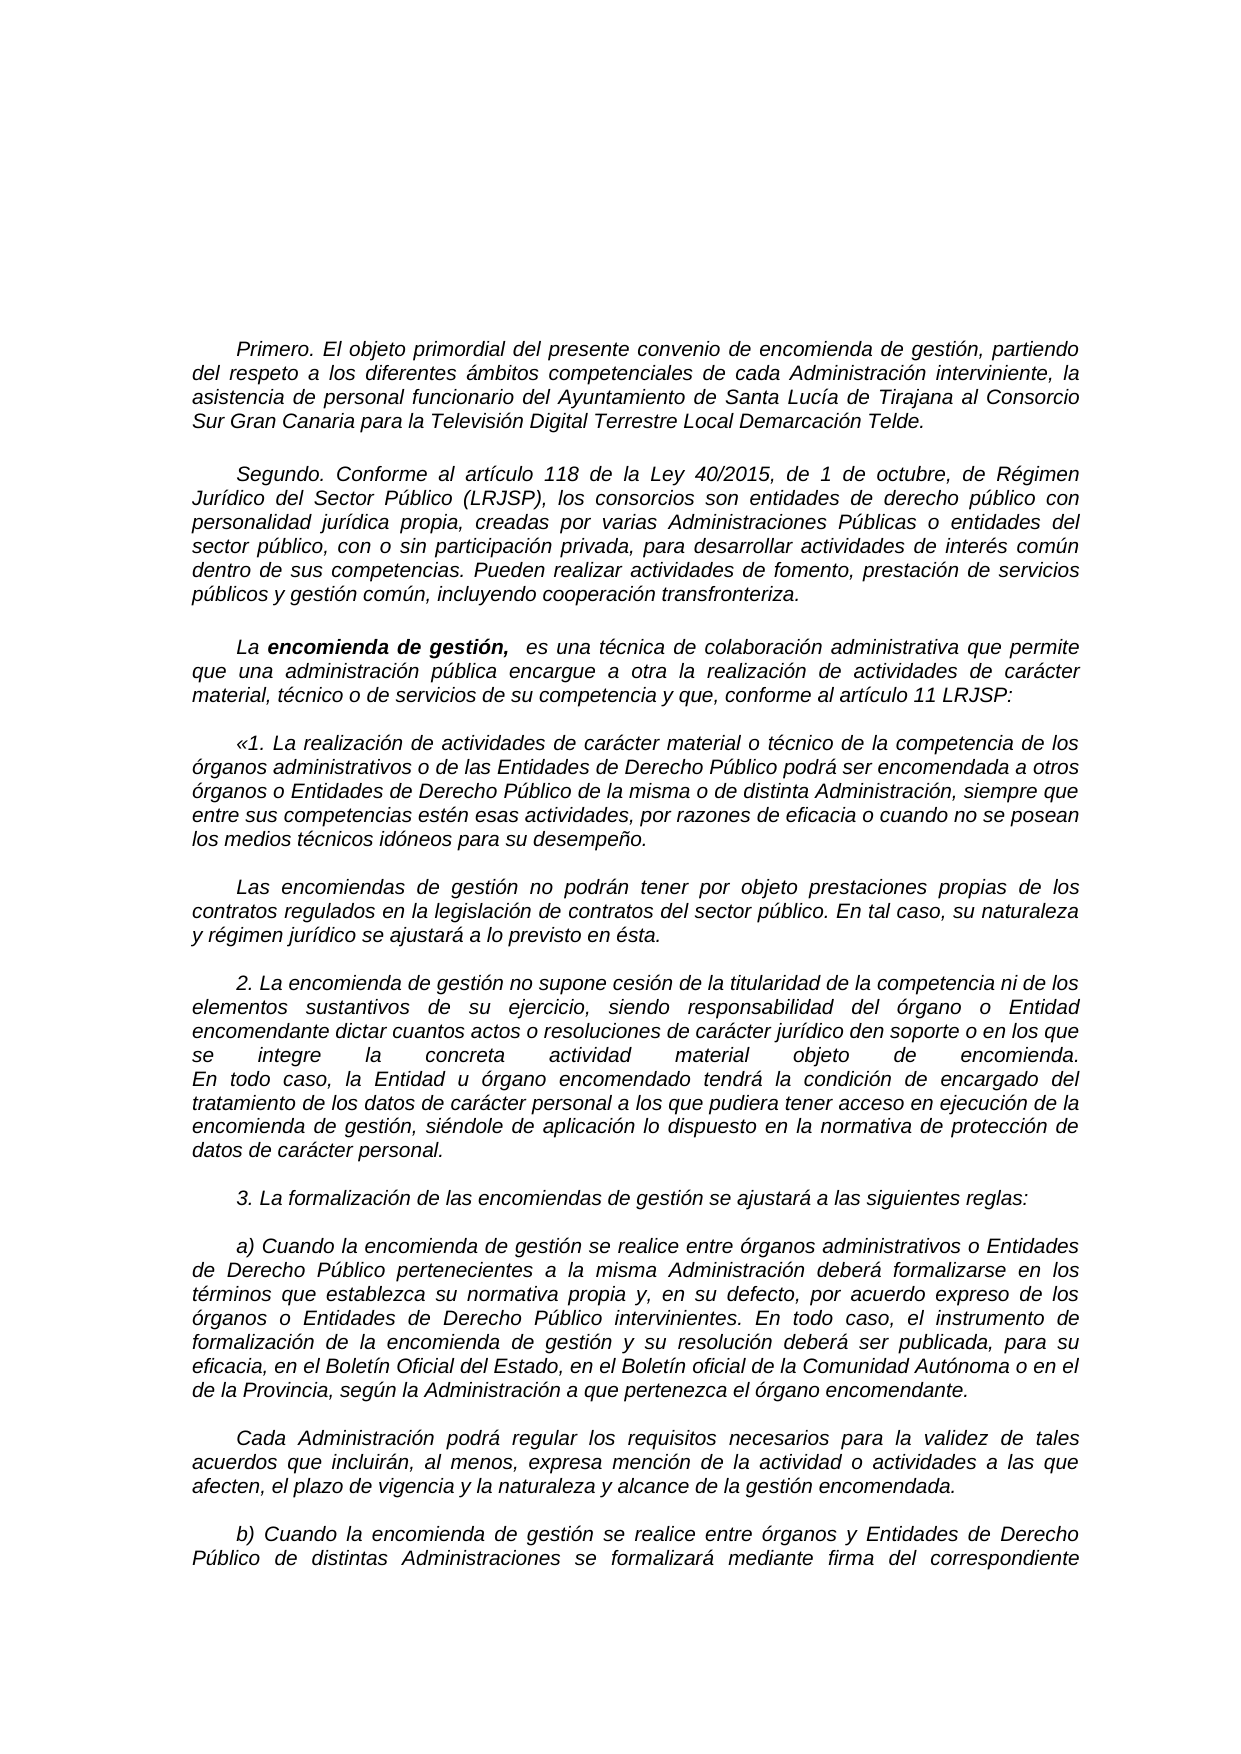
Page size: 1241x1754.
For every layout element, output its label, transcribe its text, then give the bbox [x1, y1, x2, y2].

text «1. La realización de actividades de carácter material o técnico de la competencia de los órganos administrativos o de las Entidades de Derecho Público podrá ser encomendada a otros órganos o Entidades de Derecho Público de la misma o de distinta Administración, siempre que entre sus competencias estén esas actividades, por razones de eficacia o cuando no se posean los medios técnicos idóneos para su desempeño. [192, 731, 1081, 851]
text Las encomiendas de gestión no podrán tener por objeto prestaciones propias de los contratos regulados en la legislación de contratos del sector público. En tal caso, su naturaleza y régimen jurídico se ajustará a lo previsto en ésta. [192, 875, 1081, 947]
text 2. La encomienda de gestión no supone cesión de la titularidad de la competencia ni de los elementos sustantivos de su ejercicio, siendo responsabilidad del órgano o Entidad encomendante dictar cuantos actos o resoluciones de carácter jurídico den soporte o en los que se integre la concreta actividad material objeto de encomienda. En todo caso, la Entidad u órgano encomendado tendrá la condición de encargado del tratamiento de los datos de carácter personal a los que pudiera tener acceso en ejecución de la encomienda de gestión, siéndole de aplicación lo dispuesto en la normativa de protección de datos de carácter personal. [192, 971, 1081, 1162]
text Segundo. Conforme al artículo 118 de la Ley 40/2015, de 1 de octubre, de Régimen Jurídico del Sector Público (LRJSP), los consorcios son entidades de derecho público con personalidad jurídica propia, creadas por varias Administraciones Públicas o entidades del sector público, con o sin participación privada, para desarrollar actividades de interés común dentro de sus competencias. Pueden realizar actividades de fomento, prestación de servicios públicos y gestión común, incluyendo cooperación transfronteriza. [192, 462, 1081, 606]
text a) Cuando la encomienda de gestión se realice entre órganos administrativos o Entidades de Derecho Público pertenecientes a la misma Administración deberá formalizarse en los términos que establezca su normativa propia y, en su defecto, por acuerdo expreso de los órganos o Entidades de Derecho Público intervinientes. En todo caso, el instrumento de formalización de la encomienda de gestión y su resolución deberá ser publicada, para su eficacia, en el Boletín Oficial del Estado, en el Boletín oficial de la Comunidad Autónoma o en el de la Provincia, según la Administración a que pertenezca el órgano encomendante. [192, 1234, 1081, 1402]
text La encomienda de gestión, es una técnica de colaboración administrativa que permite que una administración pública encargue a otra la realización de actividades de carácter material, técnico o de servicios de su competencia y que, conforme al artículo 11 LRJSP: [192, 635, 1081, 707]
text 3. La formalización de las encomiendas de gestión se ajustará a las siguientes reglas: [192, 1186, 1081, 1210]
text b) Cuando la encomienda de gestión se realice entre órganos y Entidades de Derecho Público de distintas Administraciones se formalizará mediante firma del correspondiente [192, 1522, 1081, 1569]
text Primero. El objeto primordial del presente convenio de encomienda de gestión, partiendo del respeto a los diferentes ámbitos competenciales de cada Administración interviniente, la asistencia de personal funcionario del Ayuntamiento de Santa Lucía de Tirajana al Consorcio Sur Gran Canaria para la Televisión Digital Terrestre Local Demarcación Telde. [192, 337, 1081, 433]
text Cada Administración podrá regular los requisitos necesarios para la validez de tales acuerdos que incluirán, al menos, expresa mención de la actividad o actividades a las que afecten, el plazo de vigencia y la naturaleza y alcance de la gestión encomendada. [192, 1426, 1081, 1498]
